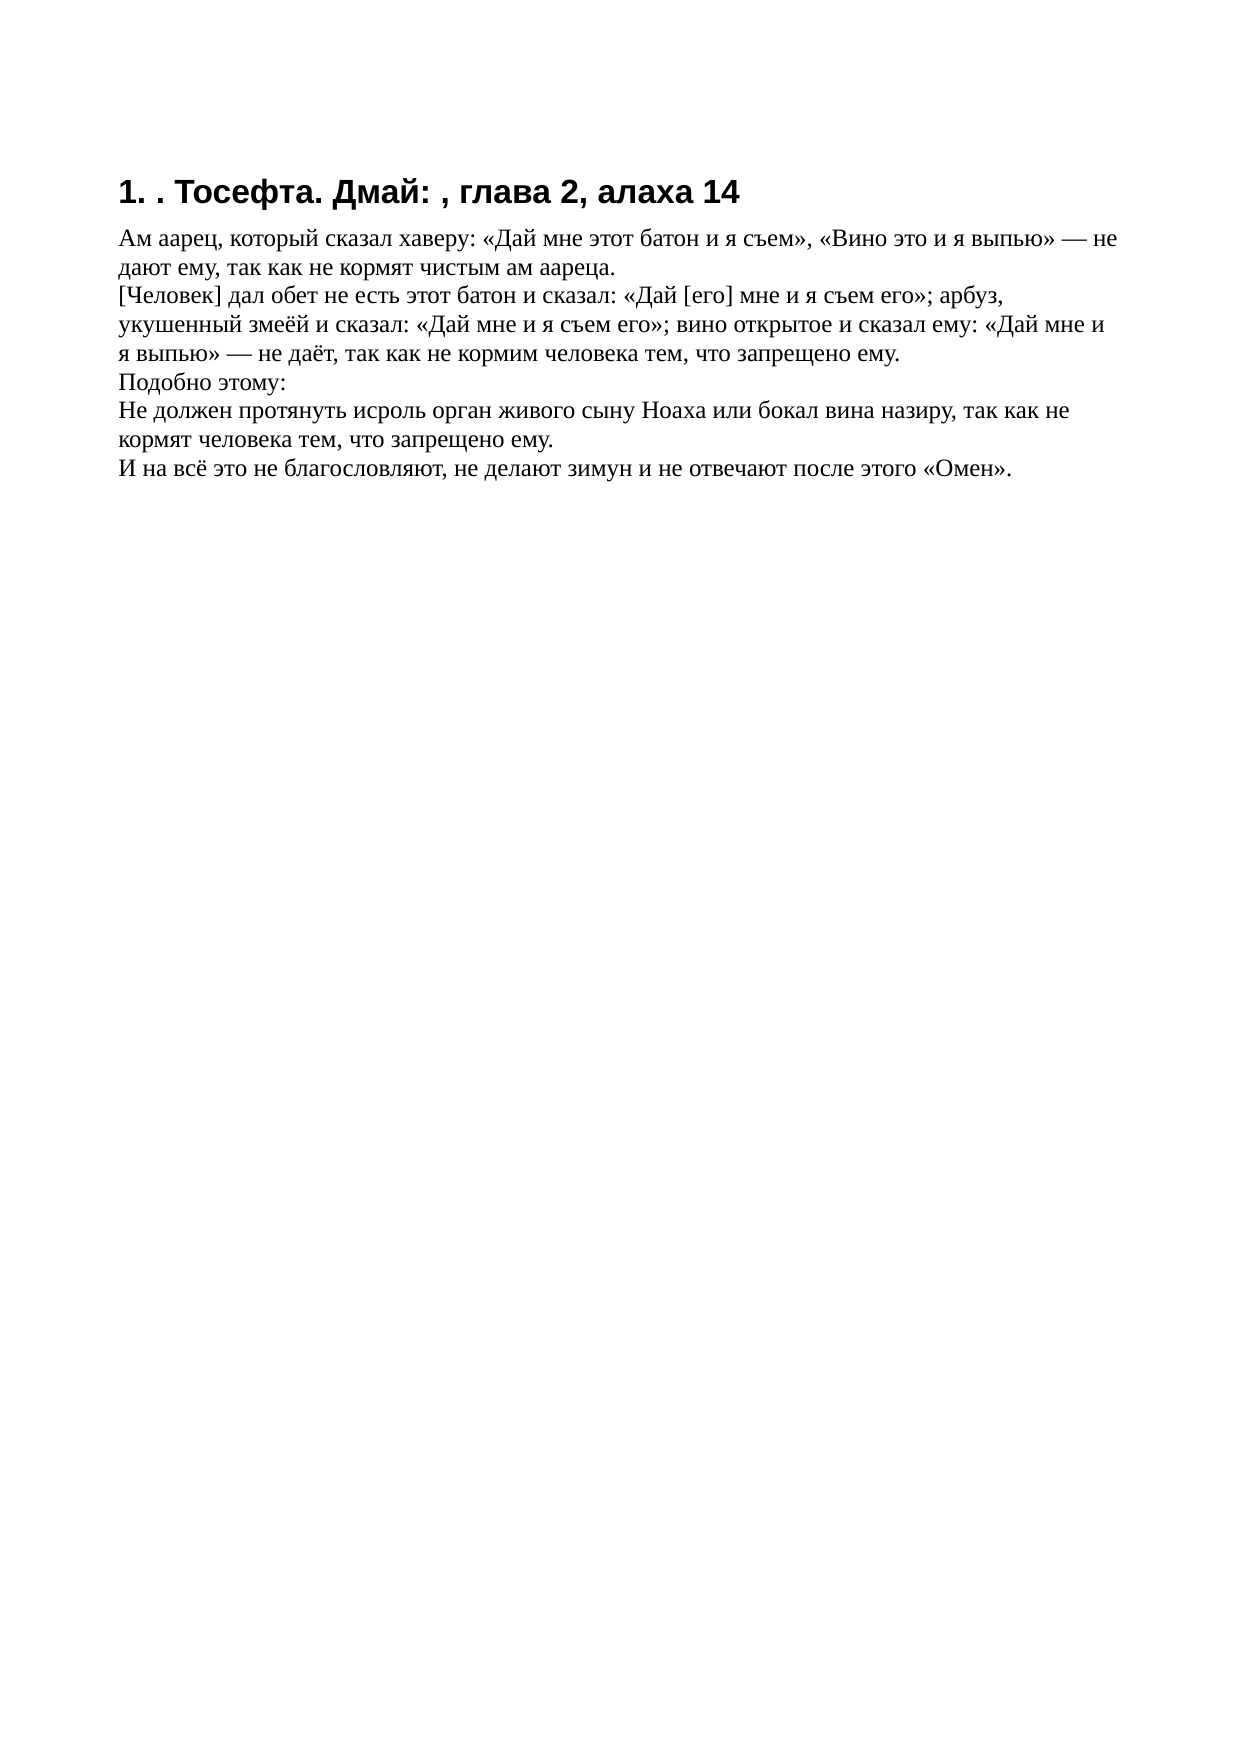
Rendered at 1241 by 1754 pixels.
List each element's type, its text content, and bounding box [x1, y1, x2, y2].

subtitle . Тосефта. Дмай: , глава 2, алаха 14 [118, 147, 1122, 176]
text [Человек] дал обет не есть этот батон и сказал: «Дай [его] мне и я съем его»; арбуз, укушенный змеёй и сказал: «Дай мне и я съем его»; вино открытое и сказал ему: «Дай мне и я выпью» — не даёт, так как не кормим человека тем, что запрещено ему. [118, 233, 1122, 319]
text Ам аарец, который сказал хаверу: «Дай мне этот батон и я съем», «Вино это и я выпью» — не дают ему, так как не кормят чистым ам аареца. [118, 176, 1122, 233]
text И на всё это не благословляют, не делают зимун и не отвечают после этого «Омен». [118, 406, 1122, 434]
text Подобно этому: [118, 319, 1122, 348]
text Не должен протянуть исроль орган живого сыну Ноаха или бокал вина назиру, так как не кормят человека тем, что запрещено ему. [118, 348, 1122, 406]
